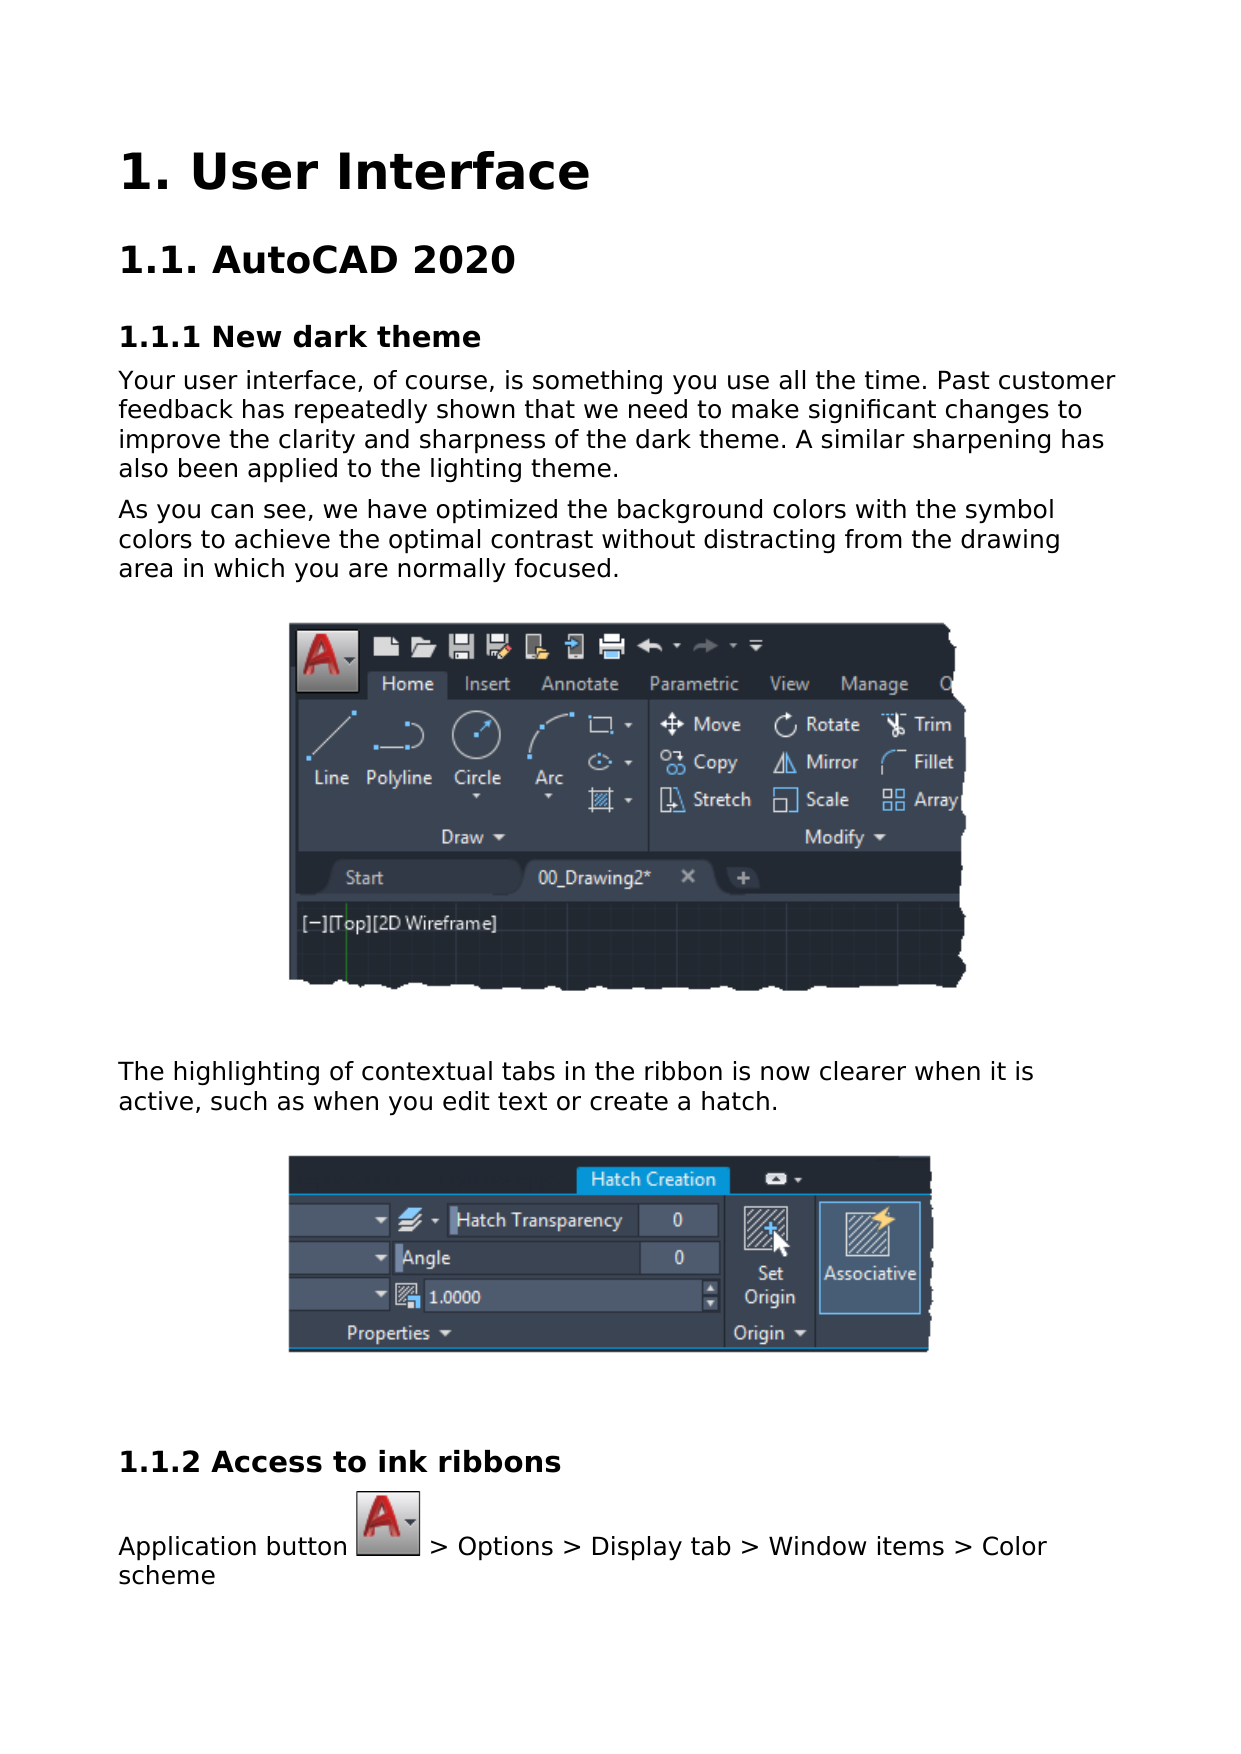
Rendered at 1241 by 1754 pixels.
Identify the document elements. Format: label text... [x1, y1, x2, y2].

picture [267, 595, 974, 1016]
subtitle 1.1. AutoCAD 2020 [118, 239, 1122, 282]
text The highlighting of contextual tabs in the ribbon is now clearer when it is active, such as when you edit text or create a hatch. [118, 1058, 1122, 1116]
subtitle 1. User Interface [118, 143, 1122, 201]
text Your user interface, of course, is something you use all the time. Past customer feedback has repeatedly shown that we need to make significant changes to improve the clarity and sharpness of the dark theme. A similar sharpening has also been applied to the lighting theme. [118, 366, 1122, 483]
picture [272, 1128, 968, 1379]
text Application button > Options > Display tab > Window items > Color scheme [118, 1492, 1122, 1591]
text As you can see, we have optimized the background colors with the symbol colors to achieve the optimal contrast without distracting from the drawing area in which you are normally focused. [118, 496, 1122, 583]
subtitle 1.1.1 New dark theme [118, 320, 1122, 354]
subtitle 1.1.2 Access to ink ribbons [118, 1445, 1122, 1479]
picture [356, 1491, 421, 1556]
